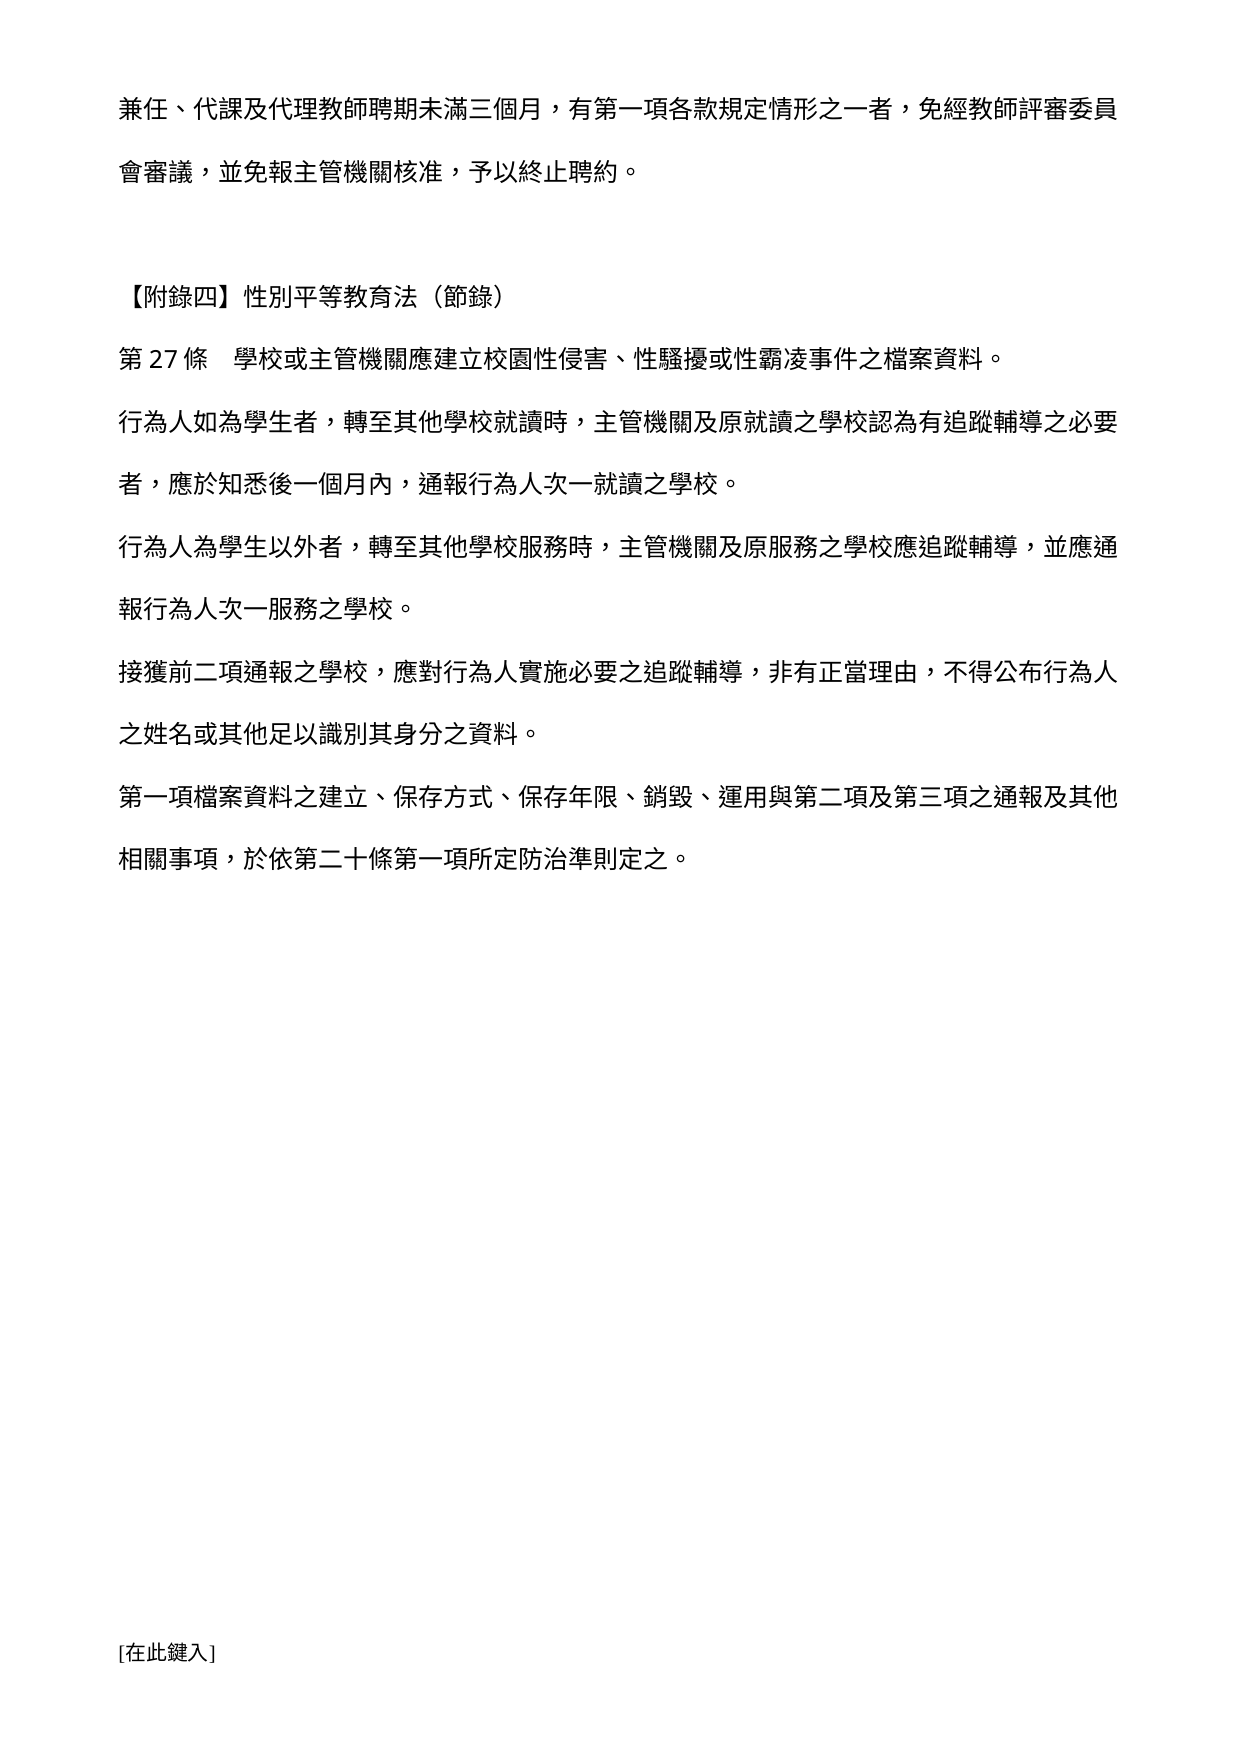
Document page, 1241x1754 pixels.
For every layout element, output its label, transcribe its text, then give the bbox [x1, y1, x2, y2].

text 【附錄四】性別平等教育法（節錄） [118, 254, 1122, 316]
text 行為人如為學生者，轉至其他學校就讀時，主管機關及原就讀之學校認為有追蹤輔導之必要者，應於知悉後一個月內，通報行為人次一就讀之學校。 [118, 379, 1122, 504]
text 兼任、代課及代理教師聘期未滿三個月，有第一項各款規定情形之一者，免經教師評審委員會審議，並免報主管機關核准，予以終止聘約。 [118, 66, 1122, 191]
text 第27條 學校或主管機關應建立校園性侵害、性騷擾或性霸凌事件之檔案資料。 [118, 316, 1122, 379]
text 行為人為學生以外者，轉至其他學校服務時，主管機關及原服務之學校應追蹤輔導，並應通報行為人次一服務之學校。 [118, 504, 1122, 629]
text 第一項檔案資料之建立、保存方式、保存年限、銷毀、運用與第二項及第三項之通報及其他相關事項，於依第二十條第一項所定防治準則定之。 [118, 754, 1122, 879]
text 接獲前二項通報之學校，應對行為人實施必要之追蹤輔導，非有正當理由，不得公布行為人之姓名或其他足以識別其身分之資料。 [118, 629, 1122, 754]
